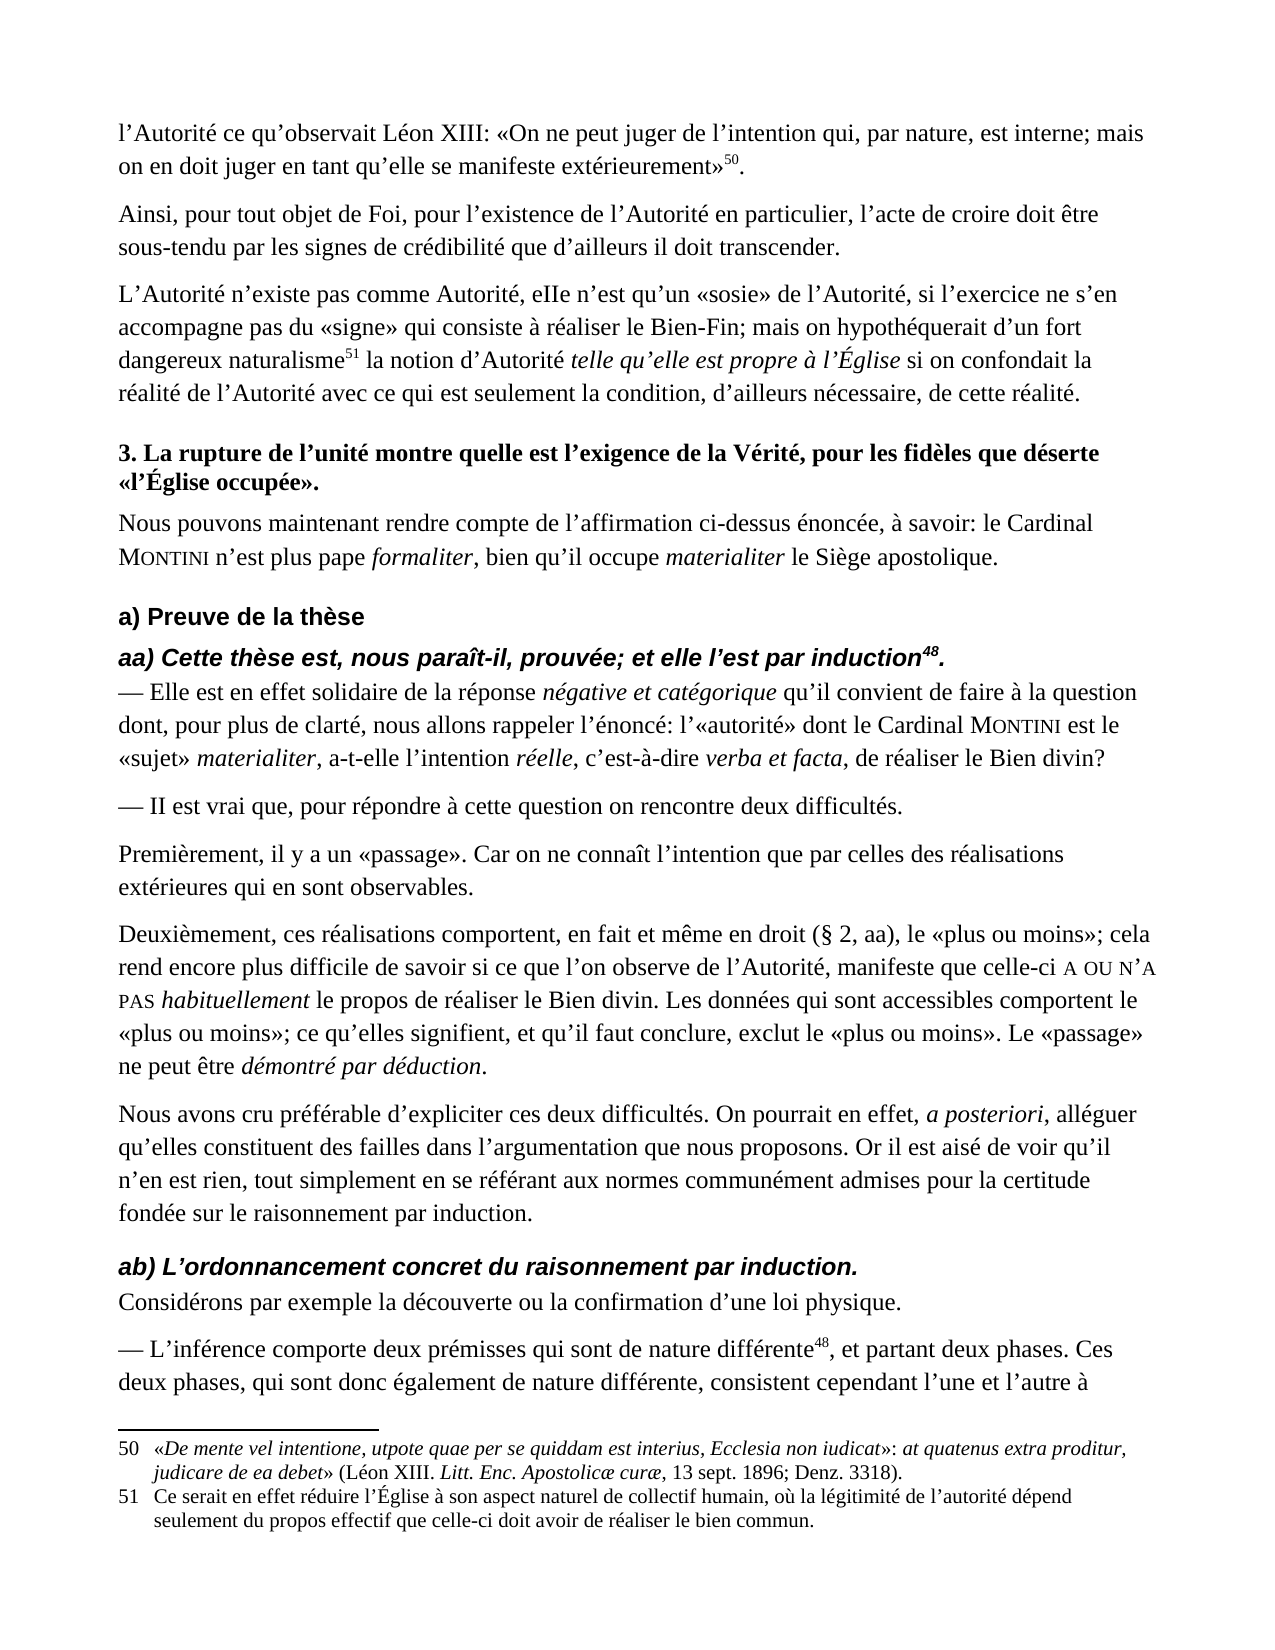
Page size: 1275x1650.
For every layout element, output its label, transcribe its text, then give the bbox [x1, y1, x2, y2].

text l’Autorité ce qu’observait Léon XIII: «On ne peut juger de l’intention qui, par nature, est interne; mais on en doit juger en tant qu’elle se manifeste extérieurement». [118, 118, 1157, 180]
text Nous pouvons maintenant rendre compte de l’affirmation ci-dessus énoncée, à savoir: le Cardinal Montini n’est plus pape formaliter, bien qu’il occupe materialiter le Siège apostolique. [118, 508, 1157, 570]
text L’Autorité n’existe pas comme Autorité, eIIe n’est qu’un «sosie» de l’Autorité, si l’exercice ne s’en accompagne pas du «signe» qui consiste à réaliser le Bien-Fin; mais on hypothéquerait d’un fort dangereux naturalisme la notion d’Autorité telle qu’elle est propre à l’Église si on confondait la réalité de l’Autorité avec ce qui est seulement la condition, d’ailleurs nécessaire, de cette réalité. [118, 279, 1157, 407]
text «De mente vel intentione, utpote quae per se quiddam est interius, Ecclesia non iudicat»: at quatenus extra proditur, judicare de ea debet» (Léon XIII. Litt. Enc. Apostolicæ curæ, 13 sept. 1896; Denz. 3318). [118, 1436, 1157, 1484]
text Ce serait en effet réduire l’Église à son aspect naturel de collectif humain, où la légitimité de l’autorité dépend seulement du propos effectif que celle-ci doit avoir de réaliser le bien commun. [118, 1484, 1157, 1532]
text — II est vrai que, pour répondre à cette question on rencontre deux difficultés. [118, 791, 1157, 820]
text — Elle est en effet solidaire de la réponse négative et catégorique qu’il convient de faire à la question dont, pour plus de clarté, nous allons rappeler l’énoncé: l’«autorité» dont le Cardinal Montini est le «sujet» materialiter, a-t-elle l’intention réelle, c’est-à-dire verba et facta, de réaliser le Bien divin? [118, 677, 1157, 772]
text Considérons par exemple la découverte ou la confirmation d’une loi physique. [118, 1287, 1157, 1316]
text — L’inférence comporte deux prémisses qui sont de nature différente48, et partant deux phases. Ces deux phases, qui sont donc également de nature différente, consistent cependant l’une et l’autre à [118, 1334, 1157, 1396]
subtitle ab) L’ordonnancement concret du raisonnement par induction. [118, 1252, 1157, 1281]
text Deuxièmement, ces réalisations comportent, en fait et même en droit (§ 2, aa), le «plus ou moins»; cela rend encore plus difficile de savoir si ce que l’on observe de l’Autorité, manifeste que celle-ci a ou n’a pas habituellement le propos de réaliser le Bien divin. Les données qui sont accessibles comportent le «plus ou moins»; ce qu’elles signifient, et qu’il faut conclure, exclut le «plus ou moins». Le «passage» ne peut être démontré par déduction. [118, 919, 1157, 1080]
subtitle 3. La rupture de l’unité montre quelle est l’exigence de la Vérité, pour les fidèles que déserte «l’Église occupée». [118, 438, 1157, 496]
text Nous avons cru préférable d’expliciter ces deux difficultés. On pourrait en effet, a posteriori, alléguer qu’elles constituent des failles dans l’argumentation que nous proposons. Or il est aisé de voir qu’il n’en est rien, tout simplement en se référant aux normes communément admises pour la certitude fondée sur le raisonnement par induction. [118, 1099, 1157, 1227]
subtitle a) Preuve de la thèse [118, 602, 1157, 630]
text Premièrement, il y a un «passage». Car on ne connaît l’intention que par celles des réalisations extérieures qui en sont observables. [118, 839, 1157, 901]
subtitle aa) Cette thèse est, nous paraît-il, prouvée; et elle l’est par induction48. [118, 643, 1157, 671]
text Ainsi, pour tout objet de Foi, pour l’existence de l’Autorité en particulier, l’acte de croire doit être sous-tendu par les signes de crédibilité que d’ailleurs il doit transcender. [118, 199, 1157, 261]
